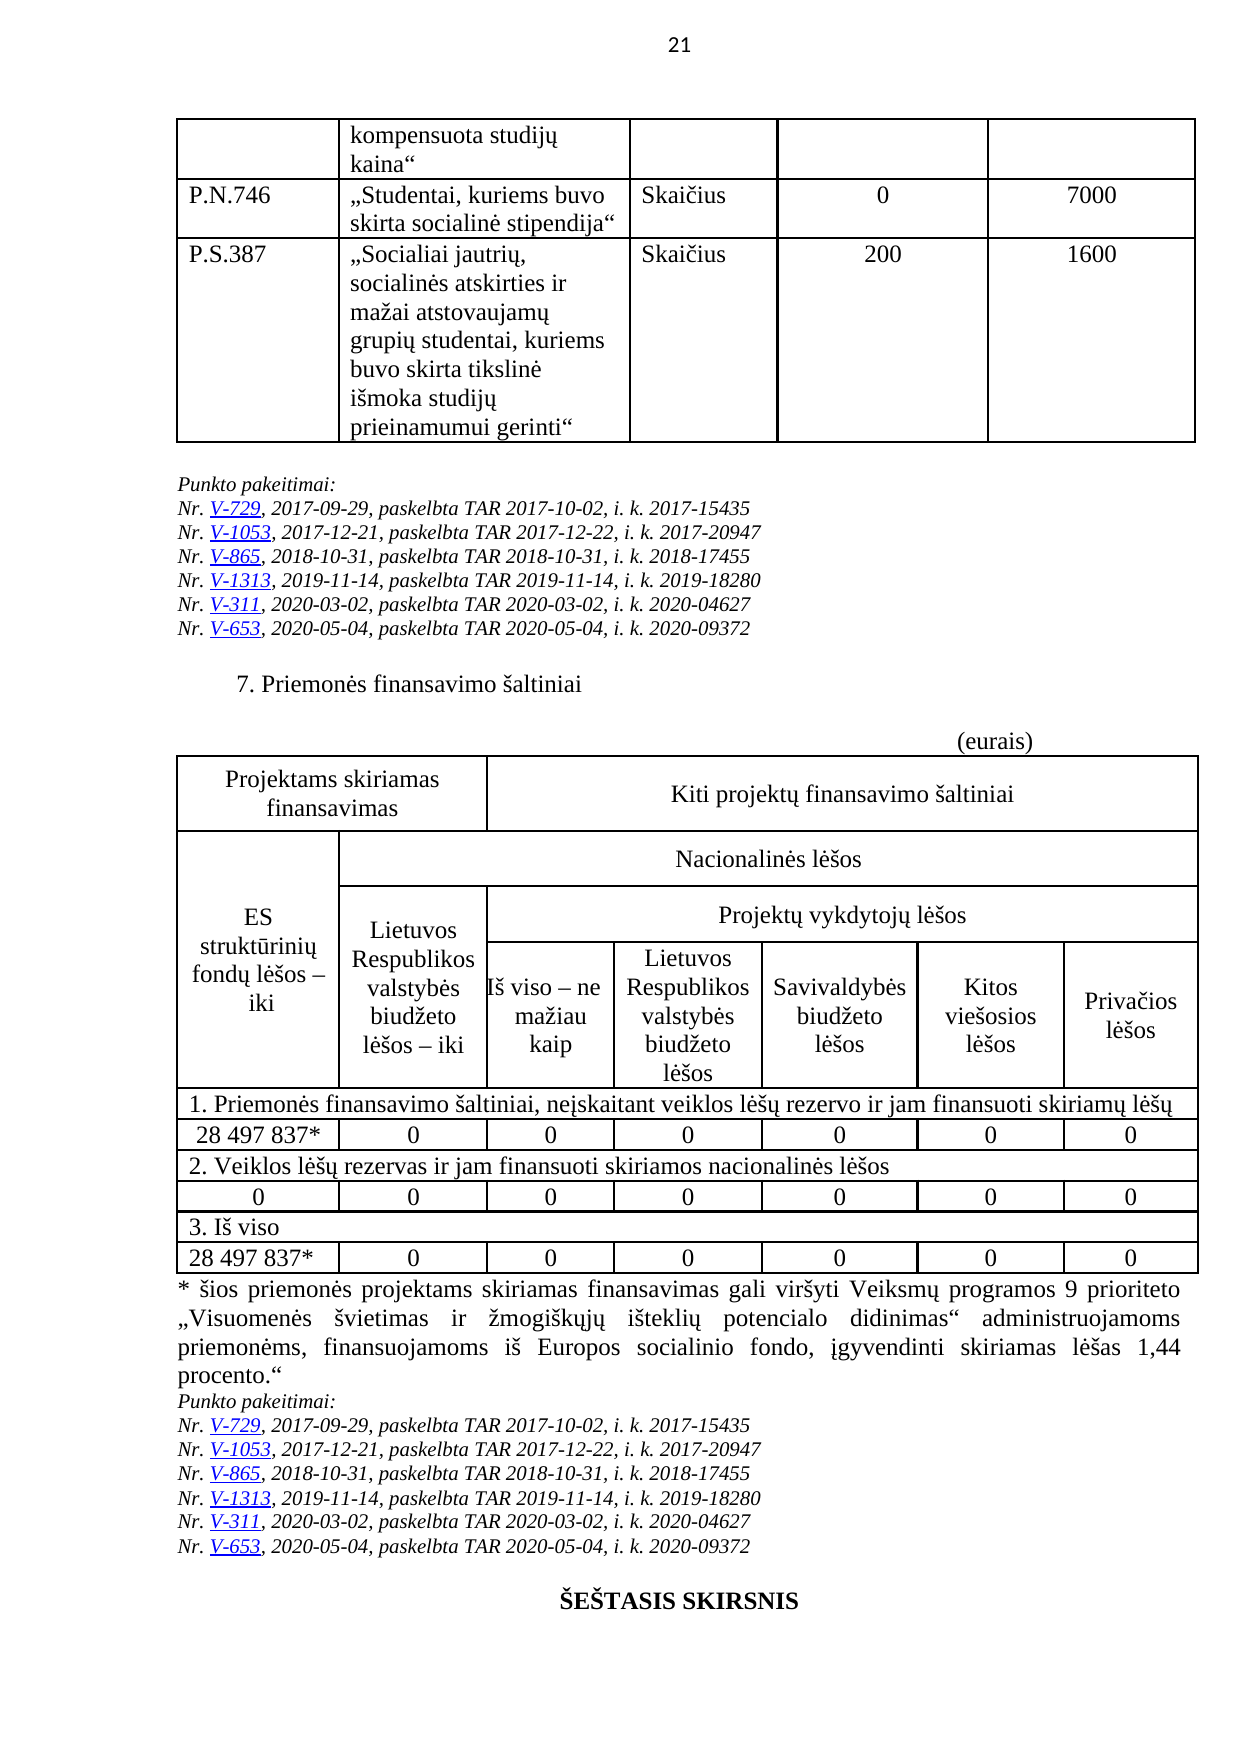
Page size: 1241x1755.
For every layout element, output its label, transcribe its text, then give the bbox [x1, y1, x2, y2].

table_cell 2. Veiklos lėšų rezervas ir jam finansuoti skiriamos nacionalinės lėšos [178, 1151, 1197, 1179]
text Nr. V-729, 2017-09-29, paskelbta TAR 2017-10-02, i. k. 2017-15435 [177, 1413, 1181, 1437]
table_cell 0 [615, 1182, 761, 1210]
table_cell Privačios lėšos [1065, 943, 1197, 1087]
table_cell 0 [615, 1243, 761, 1272]
table_cell 28 497 837* [178, 1120, 338, 1149]
text Nr. V-653, 2020-05-04, paskelbta TAR 2020-05-04, i. k. 2020-09372 [177, 616, 1181, 640]
text Nr. V-729, 2017-09-29, paskelbta TAR 2017-10-02, i. k. 2017-15435 [177, 496, 1181, 519]
table_cell Nacionalinės lėšos [340, 832, 1197, 885]
table_cell 1600 [989, 239, 1194, 441]
table_cell P.S.387 [178, 239, 338, 441]
table_cell „Studentai, kuriems buvo skirta socialinė stipendija“ [340, 180, 629, 237]
table_cell 0 [615, 1120, 761, 1149]
table_cell Savivaldybės biudžeto lėšos [763, 943, 916, 1087]
table_cell [178, 120, 338, 178]
table_cell Lietuvos Respublikos valstybės biudžeto lėšos – iki [340, 887, 486, 1087]
table_cell 200 [779, 239, 987, 441]
table_cell 0 [779, 180, 987, 237]
table_cell 0 [1065, 1120, 1197, 1149]
table_cell 0 [763, 1182, 916, 1210]
table_cell „Socialiai jautrių, socialinės atskirties ir mažai atstovaujamų grupių studentai, kuriems buvo skirta tikslinė išmoka studijų prieinamumui gerinti“ [340, 239, 629, 441]
text Nr. V-311, 2020-03-02, paskelbta TAR 2020-03-02, i. k. 2020-04627 [177, 1509, 1181, 1533]
table_cell 0 [488, 1243, 613, 1272]
table_cell 0 [1065, 1182, 1197, 1210]
table_cell [989, 120, 1194, 178]
table_cell 0 [340, 1182, 486, 1210]
text * šios priemonės projektams skiriamas finansavimas gali viršyti Veiksmų programos 9 prioriteto „Visuomenės švietimas ir žmogiškųjų išteklių potencialo didinimas“ administruojamoms priemonėms, finansuojamoms iš Europos socialinio fondo, įgyvendinti skiriamas lėšas 1,44 procento.“ [177, 1274, 1181, 1389]
table_cell 28 497 837* [178, 1243, 338, 1272]
text 7. Priemonės finansavimo šaltiniai [236, 669, 1181, 697]
table_cell 3. Iš viso [178, 1213, 1197, 1241]
table_cell 0 [919, 1120, 1063, 1149]
table_cell 0 [340, 1120, 486, 1149]
table_cell Iš viso – ne mažiau kaip [488, 943, 613, 1087]
table_cell Skaičius [631, 180, 776, 237]
table_cell Skaičius [631, 239, 776, 441]
table_cell 0 [1065, 1243, 1197, 1272]
table_cell 0 [763, 1120, 916, 1149]
table_cell 0 [919, 1243, 1063, 1272]
table_cell Projektų vykdytojų lėšos [488, 887, 1197, 941]
text Nr. V-311, 2020-03-02, paskelbta TAR 2020-03-02, i. k. 2020-04627 [177, 592, 1181, 616]
table_cell 0 [488, 1120, 613, 1149]
text Nr. V-1053, 2017-12-21, paskelbta TAR 2017-12-22, i. k. 2017-20947 [177, 519, 1181, 544]
table_cell 1. Priemonės finansavimo šaltiniai, neįskaitant veiklos lėšų rezervo ir jam finansuoti skiriamų lėšų [178, 1089, 1197, 1118]
table_cell P.N.746 [178, 180, 338, 237]
text Nr. V-1053, 2017-12-21, paskelbta TAR 2017-12-22, i. k. 2017-20947 [177, 1437, 1181, 1461]
table_cell 7000 [989, 180, 1194, 237]
table_header Projektams skiriamas finansavimas [178, 757, 486, 830]
table_cell 0 [340, 1243, 486, 1272]
table_cell 0 [763, 1243, 916, 1272]
text Punkto pakeitimai: [177, 471, 1181, 496]
text Nr. V-1313, 2019-11-14, paskelbta TAR 2019-11-14, i. k. 2019-18280 [177, 568, 1181, 592]
text Nr. V-1313, 2019-11-14, paskelbta TAR 2019-11-14, i. k. 2019-18280 [177, 1485, 1181, 1509]
text Punkto pakeitimai: [177, 1389, 1181, 1413]
table_header Kiti projektų finansavimo šaltiniai [488, 757, 1197, 830]
text ŠEŠTASIS SKIRSNIS [177, 1586, 1181, 1615]
text (eurais) [957, 726, 1181, 755]
table_cell 0 [919, 1182, 1063, 1210]
text Nr. V-865, 2018-10-31, paskelbta TAR 2018-10-31, i. k. 2018-17455 [177, 1461, 1181, 1485]
table_cell 0 [178, 1182, 338, 1210]
table_cell kompensuota studijų kaina“ [340, 120, 629, 178]
text Nr. V-865, 2018-10-31, paskelbta TAR 2018-10-31, i. k. 2018-17455 [177, 544, 1181, 568]
table_cell Kitos viešosios lėšos [919, 943, 1063, 1087]
table_cell Lietuvos Respublikos valstybės biudžeto lėšos [615, 943, 761, 1087]
table_cell ES struktūrinių fondų lėšos – iki [178, 832, 338, 1087]
table_cell [779, 120, 987, 178]
text Nr. V-653, 2020-05-04, paskelbta TAR 2020-05-04, i. k. 2020-09372 [177, 1533, 1181, 1558]
table_cell [631, 120, 776, 178]
table_cell 0 [488, 1182, 613, 1210]
